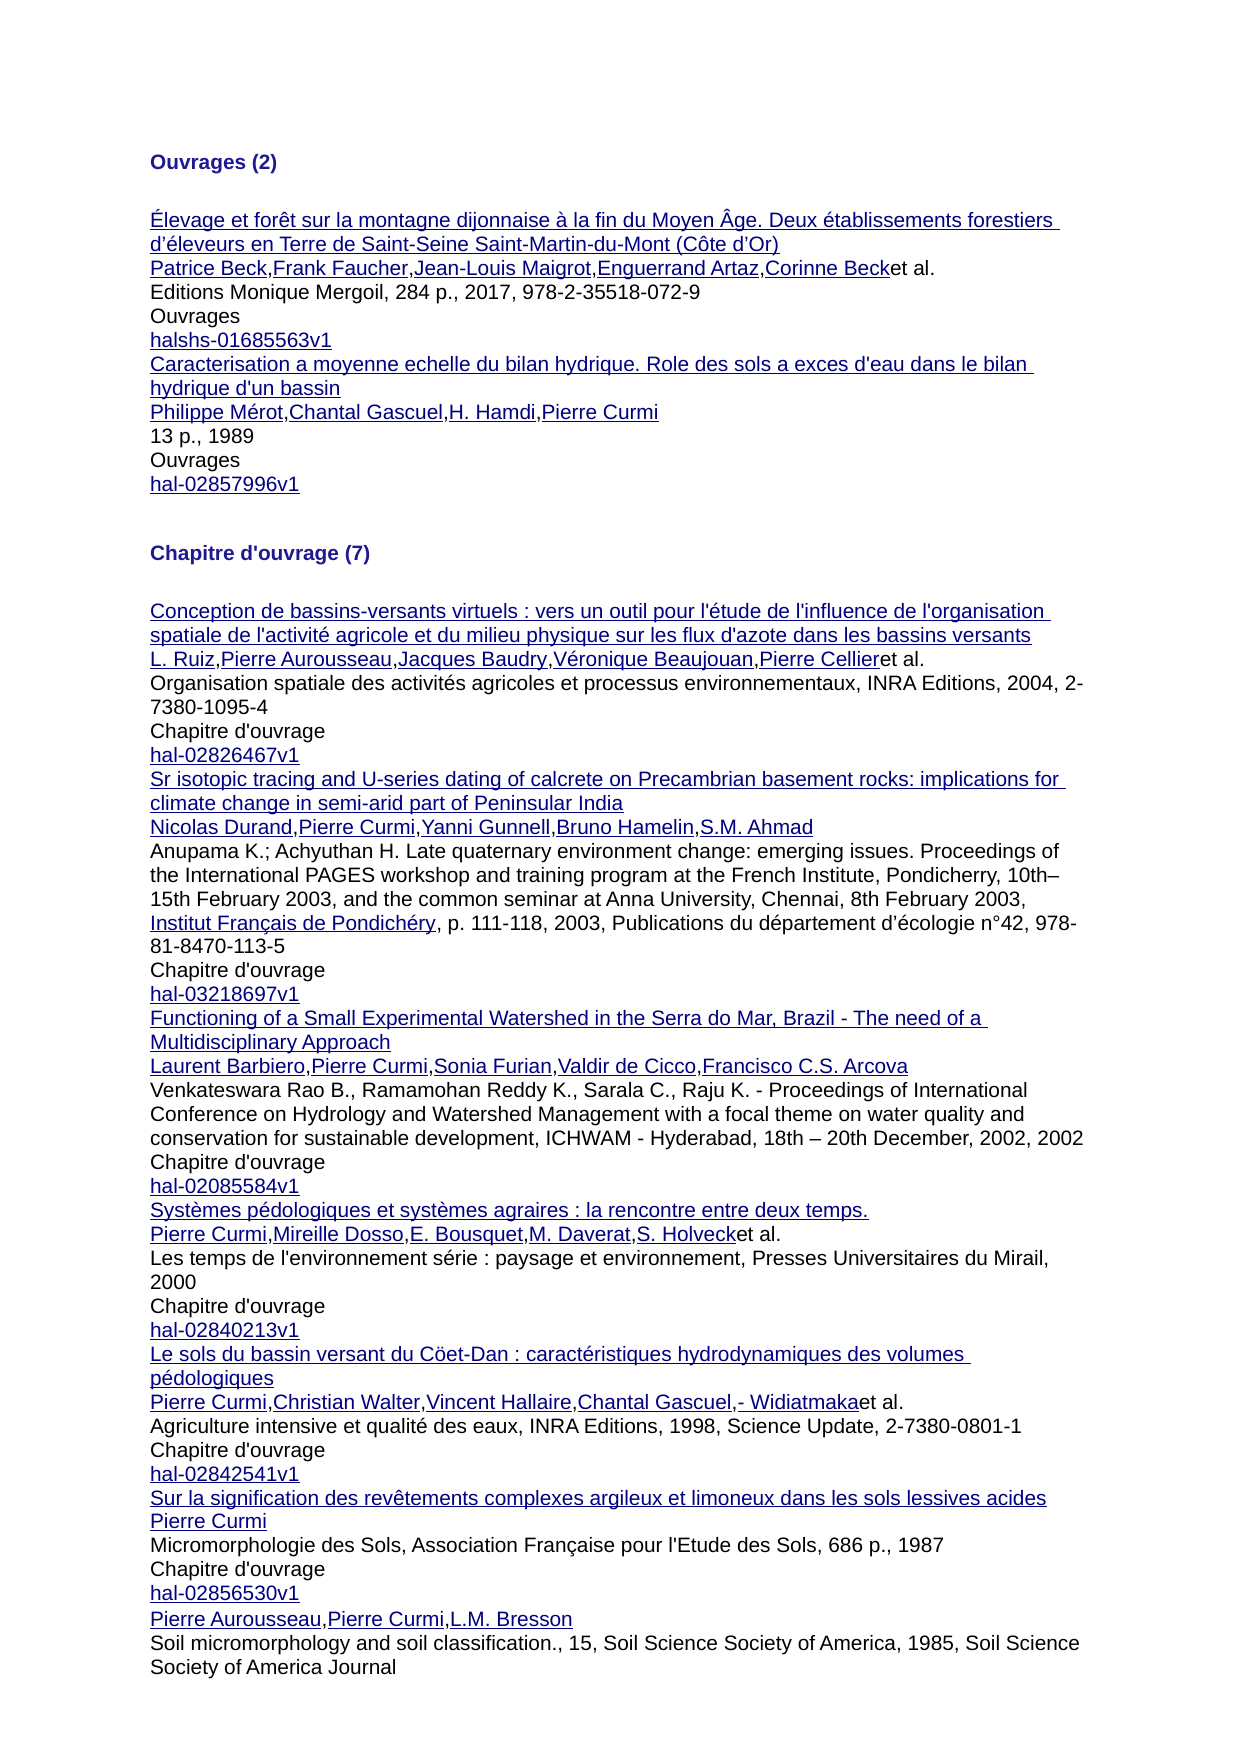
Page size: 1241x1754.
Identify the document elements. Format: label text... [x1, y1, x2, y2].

table_cell Le sols du bassin versant du Cöet-Dan : caractéristiques hydrodynamiques des volumes pédologiques Pierre Curmi,Christian Walter,Vincent Hallaire,Chantal Gascuel,- Widiatmakaet al. Agriculture intensive et qualité des eaux, INRA Editions, 1998, Science Update, 2-7380-0801-1 Chapitre d'ouvrage hal-02842541v1 [150, 1342, 1090, 1485]
table_cell Sr isotopic tracing and U-series dating of calcrete on Precambrian basement rocks: implications for climate change in semi-arid part of Peninsular India Nicolas Durand,Pierre Curmi,Yanni Gunnell,Bruno Hamelin,S.M. Ahmad Anupama K.; Achyuthan H. Late quaternary environment change: emerging issues. Proceedings of the International PAGES workshop and training program at the French Institute, Pondicherry, 10th–15th February 2003, and the common seminar at Anna University, Chennai, 8th February 2003, Institut Français de Pondichéry, p. 111-118, 2003, Publications du département d’écologie n°42, 978-81-8470-113-5 Chapitre d'ouvrage hal-03218697v1 [150, 767, 1090, 1006]
subtitle Ouvrages (2) [150, 150, 1090, 174]
table_header Conception de bassins-versants virtuels : vers un outil pour l'étude de l'influence de l'organisation spatiale de l'activité agricole et du milieu physique sur les flux d'azote dans les bassins versants L. Ruiz,Pierre Aurousseau,Jacques Baudry,Véronique Beaujouan,Pierre Cellieret al. Organisation spatiale des activités agricoles et processus environnementaux, INRA Editions, 2004, 2-7380-1095-4 Chapitre d'ouvrage hal-02826467v1 [150, 599, 1090, 767]
table_cell Systèmes pédologiques et systèmes agraires : la rencontre entre deux temps. Pierre Curmi,Mireille Dosso,E. Bousquet,M. Daverat,S. Holvecket al. Les temps de l'environnement série : paysage et environnement, Presses Universitaires du Mirail, 2000 Chapitre d'ouvrage hal-02840213v1 [150, 1198, 1090, 1342]
subtitle Chapitre d'ouvrage (7) [150, 541, 1090, 564]
table_header Élevage et forêt sur la montagne dijonnaise à la fin du Moyen Âge. Deux établissements forestiers d’éleveurs en Terre de Saint-Seine Saint-Martin-du-Mont (Côte d’Or) Patrice Beck,Frank Faucher,Jean-Louis Maigrot,Enguerrand Artaz,Corinne Becket al. Editions Monique Mergoil, 284 p., 2017, 978-2-35518-072-9 Ouvrages halshs-01685563v1 [150, 208, 1090, 352]
table_cell Sur la signification des revêtements complexes argileux et limoneux dans les sols lessives acides Pierre Curmi Micromorphologie des Sols, Association Française pour l'Etude des Sols, 686 p., 1987 Chapitre d'ouvrage hal-02856530v1 [150, 1485, 1090, 1605]
table_cell Caracterisation a moyenne echelle du bilan hydrique. Role des sols a exces d'eau dans le bilan hydrique d'un bassin Philippe Mérot,Chantal Gascuel,H. Hamdi,Pierre Curmi 13 p., 1989 Ouvrages hal-02857996v1 [150, 352, 1090, 496]
table_cell Functioning of a Small Experimental Watershed in the Serra do Mar, Brazil - The need of a Multidisciplinary Approach Laurent Barbiero,Pierre Curmi,Sonia Furian,Valdir de Cicco,Francisco C.S. Arcova Venkateswara Rao B., Ramamohan Reddy K., Sarala C., Raju K. - Proceedings of International Conference on Hydrology and Watershed Management with a focal theme on water quality and conservation for sustainable development, ICHWAM - Hyderabad, 18th – 20th December, 2002, 2002 Chapitre d'ouvrage hal-02085584v1 [150, 1006, 1090, 1198]
table_cell Microscopy of the Cambic Morizan. Pierre Aurousseau,Pierre Curmi,L.M. Bresson Soil micromorphology and soil classification., 15, Soil Science Society of America, 1985, Soil Science Society of America Journal Chapitre d'ouvrage hal-02853908v1 [150, 1605, 1090, 1679]
